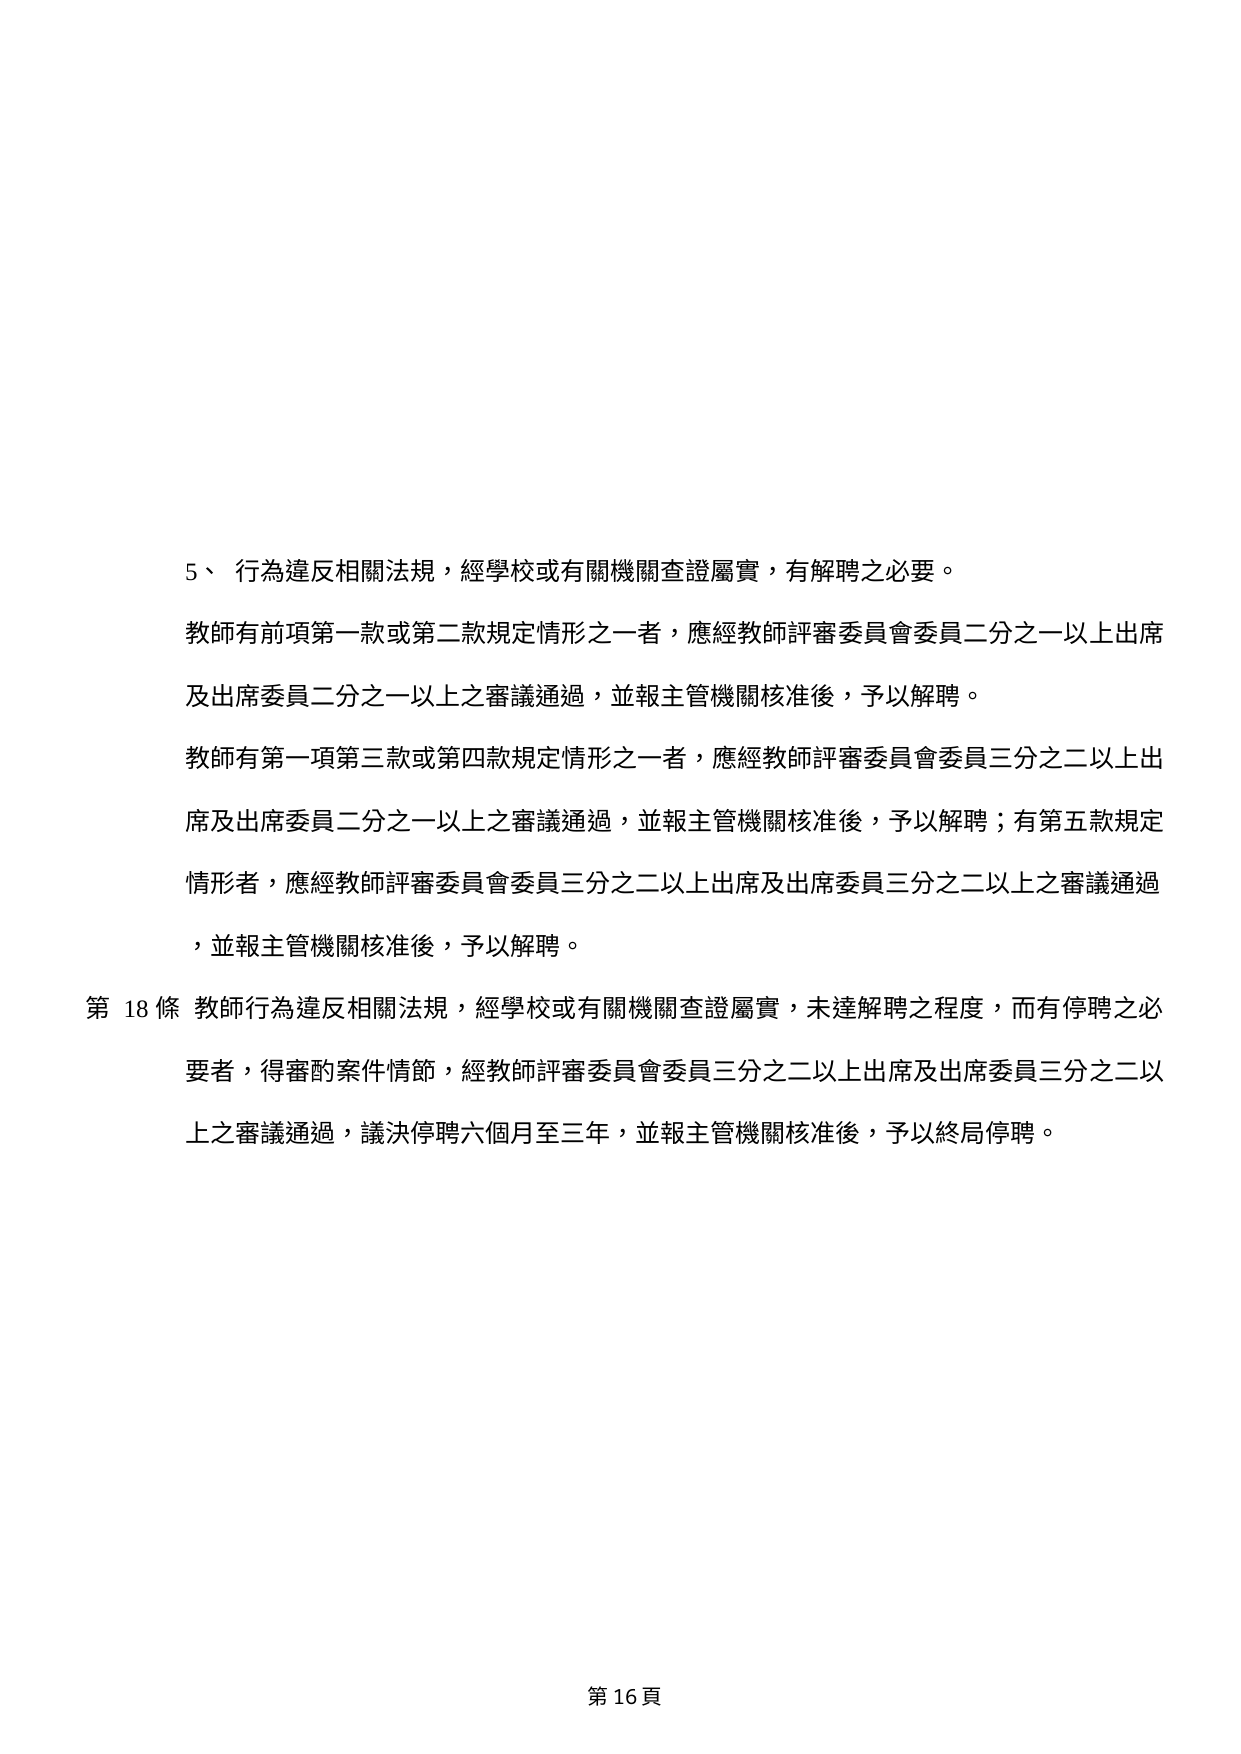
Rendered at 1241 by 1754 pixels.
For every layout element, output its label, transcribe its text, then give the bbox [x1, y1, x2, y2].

text ，並報主管機關核准後，予以解聘。 [185, 902, 1165, 965]
text 教師有前項第一款或第二款規定情形之一者，應經教師評審委員會委員二分之一以上出席及出席委員二分之一以上之審議通過，並報主管機關核准後，予以解聘。 [185, 590, 1165, 715]
text 教師有第一項第三款或第四款規定情形之一者，應經教師評審委員會委員三分之二以上出席及出席委員二分之一以上之審議通過，並報主管機關核准後，予以解聘；有第五款規定情形者，應經教師評審委員會委員三分之二以上出席及出席委員三分之二以上之審議通過 [185, 715, 1165, 902]
text 第 18 條 教師行為違反相關法規，經學校或有關機關查證屬實，未達解聘之程度，而有停聘之必要者，得審酌案件情節，經教師評審委員會委員三分之二以上出席及出席委員三分之二以上之審議通過，議決停聘六個月至三年，並報主管機關核准後，予以終局停聘。 [85, 965, 1165, 1152]
list 行為違反相關法規，經學校或有關機關查證屬實，有解聘之必要。 [185, 527, 1165, 590]
